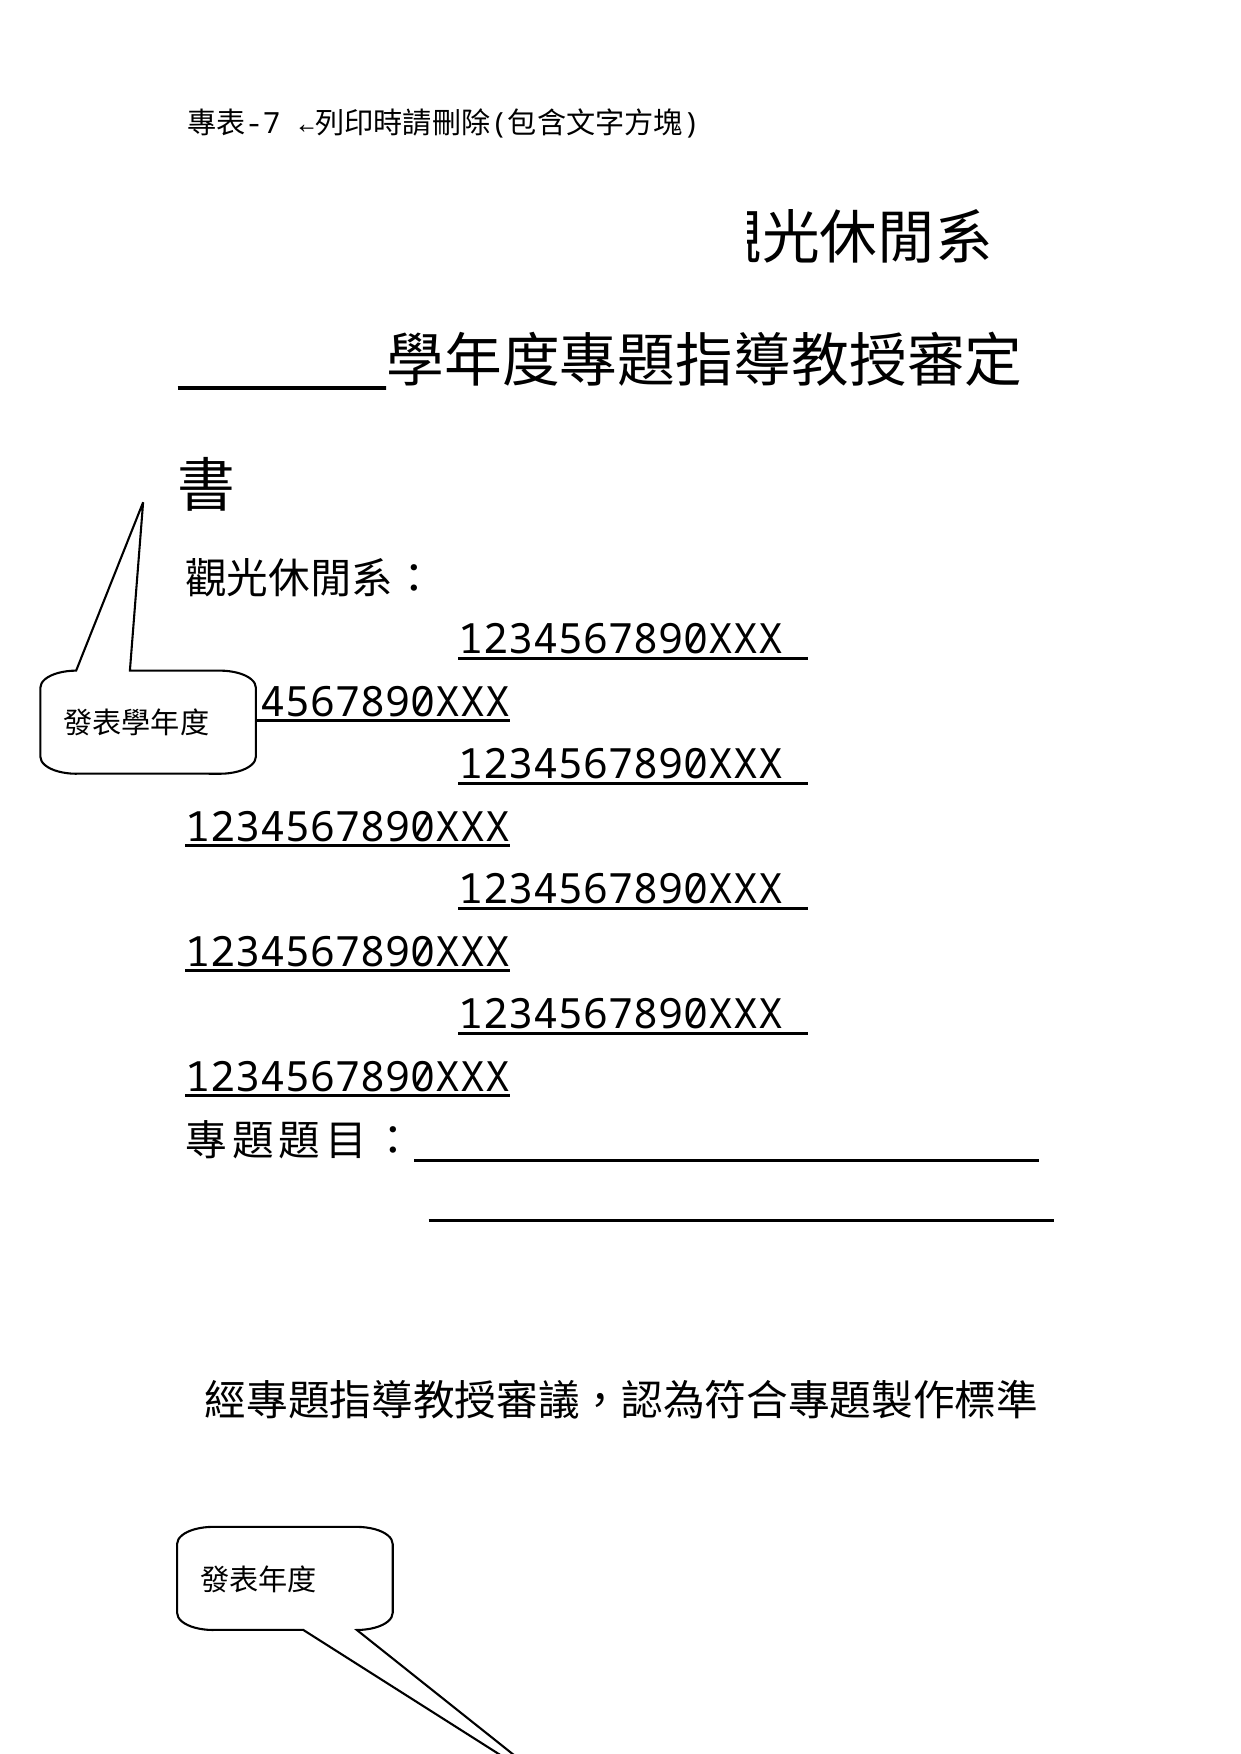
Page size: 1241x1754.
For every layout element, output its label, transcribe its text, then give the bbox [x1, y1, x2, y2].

text 經專題指導教授審議，認為符合專題製作標準 [185, 1355, 1058, 1418]
text 觀光休閒系： [185, 533, 1058, 596]
text 學年度專題指導教授審定書 [177, 283, 1058, 533]
text 1234567890XXX 1234567890XXX [185, 721, 1058, 846]
text 1234567890XXX 1234567890XXX [185, 971, 1058, 1096]
text 1234567890XXX 1234567890XXX [185, 596, 1058, 721]
text 專題題目： [185, 1096, 1058, 1158]
text 1234567890XXX 1234567890XXX [185, 846, 1058, 971]
text 國立澎湖科技大學觀光休閒系 [172, 93, 1058, 323]
text 專表-7 ←列印時請刪除(包含文字方塊) [187, 100, 732, 142]
